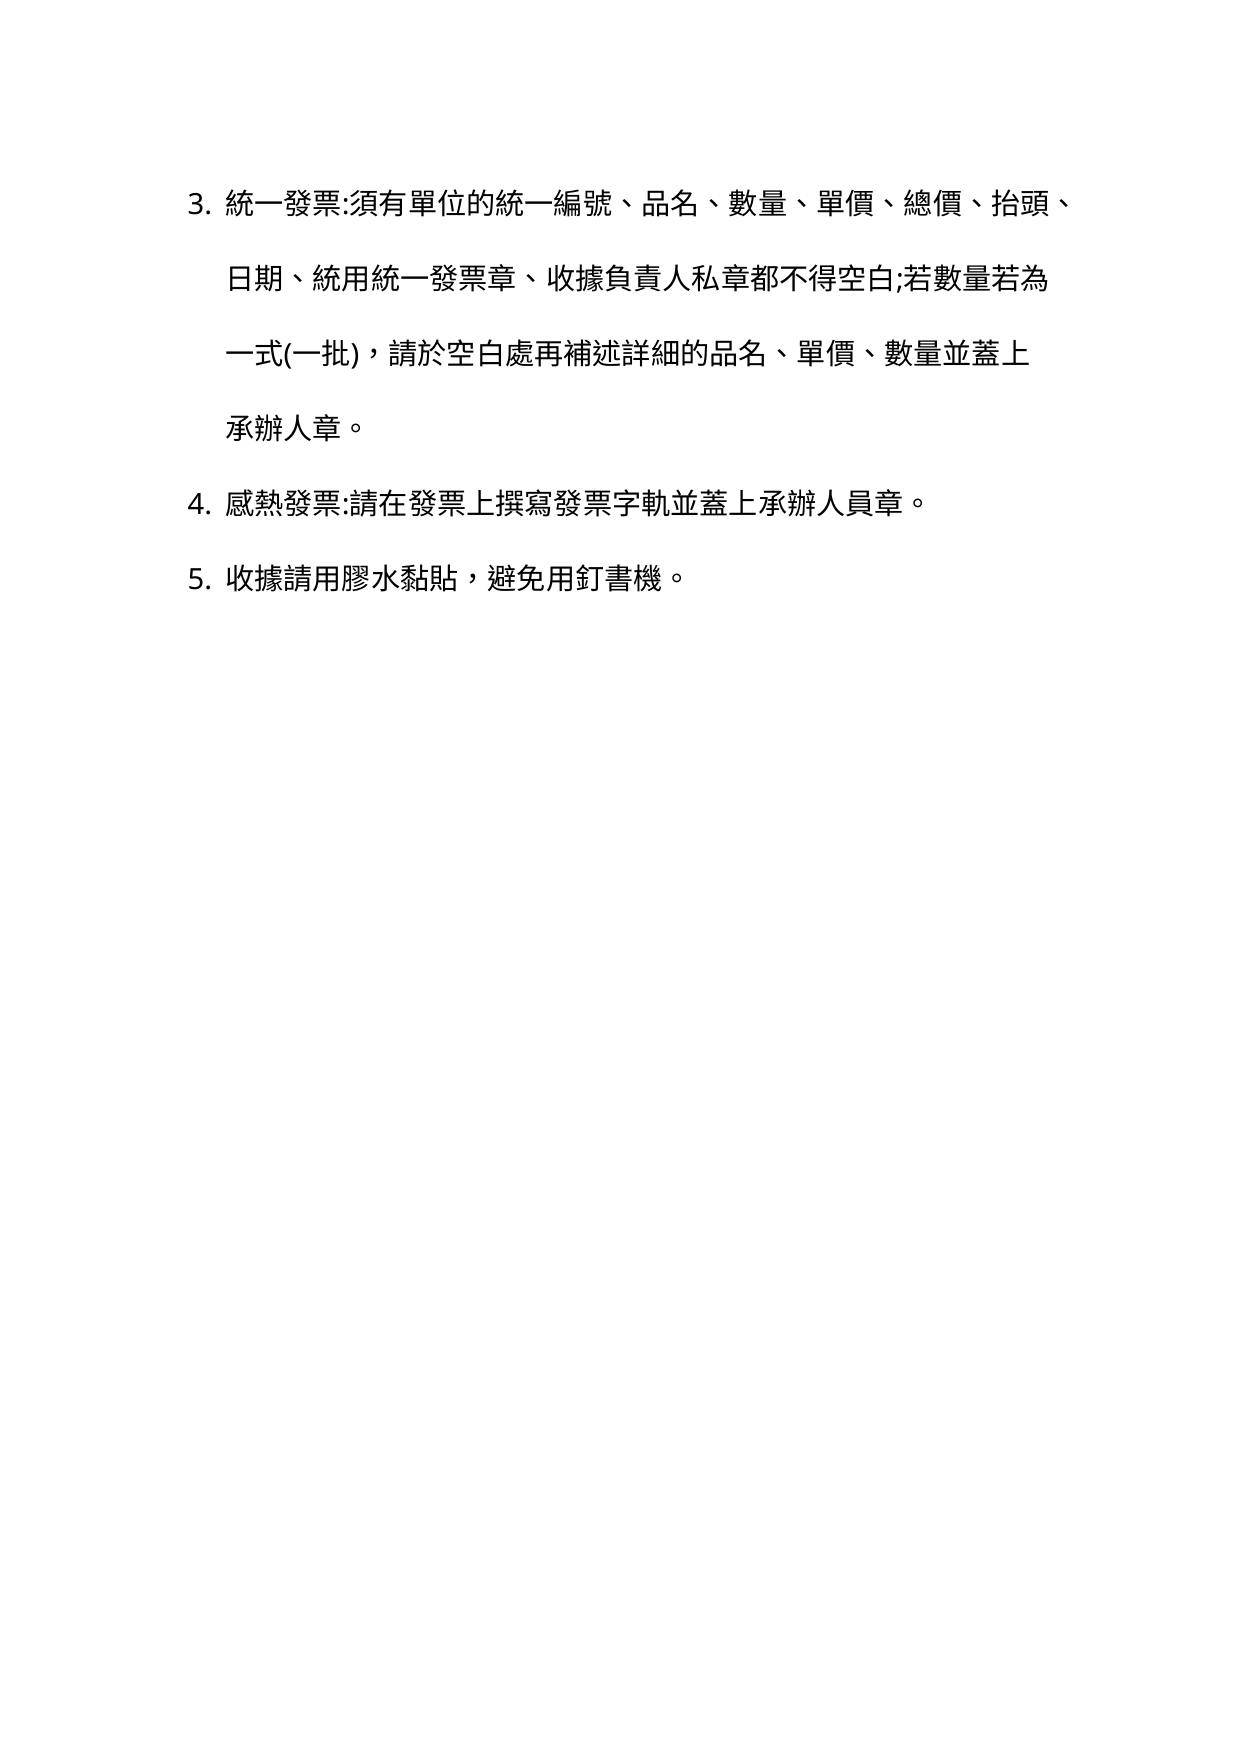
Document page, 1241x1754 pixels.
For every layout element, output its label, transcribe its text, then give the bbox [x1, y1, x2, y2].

list 統一發票:須有單位的統一編號、品名、數量、單價、總價、抬頭、日期、統用統一發票章、收據負責人私章都不得空白;若數量若為一式(一批)，請於空白處再補述詳細的品名、單價、數量並蓋上承辦人章。 [187, 164, 1053, 464]
list 感熱發票:請在發票上撰寫發票字軌並蓋上承辦人員章。 [187, 464, 1053, 539]
list 收據請用膠水黏貼，避免用釘書機。 [187, 539, 1053, 614]
